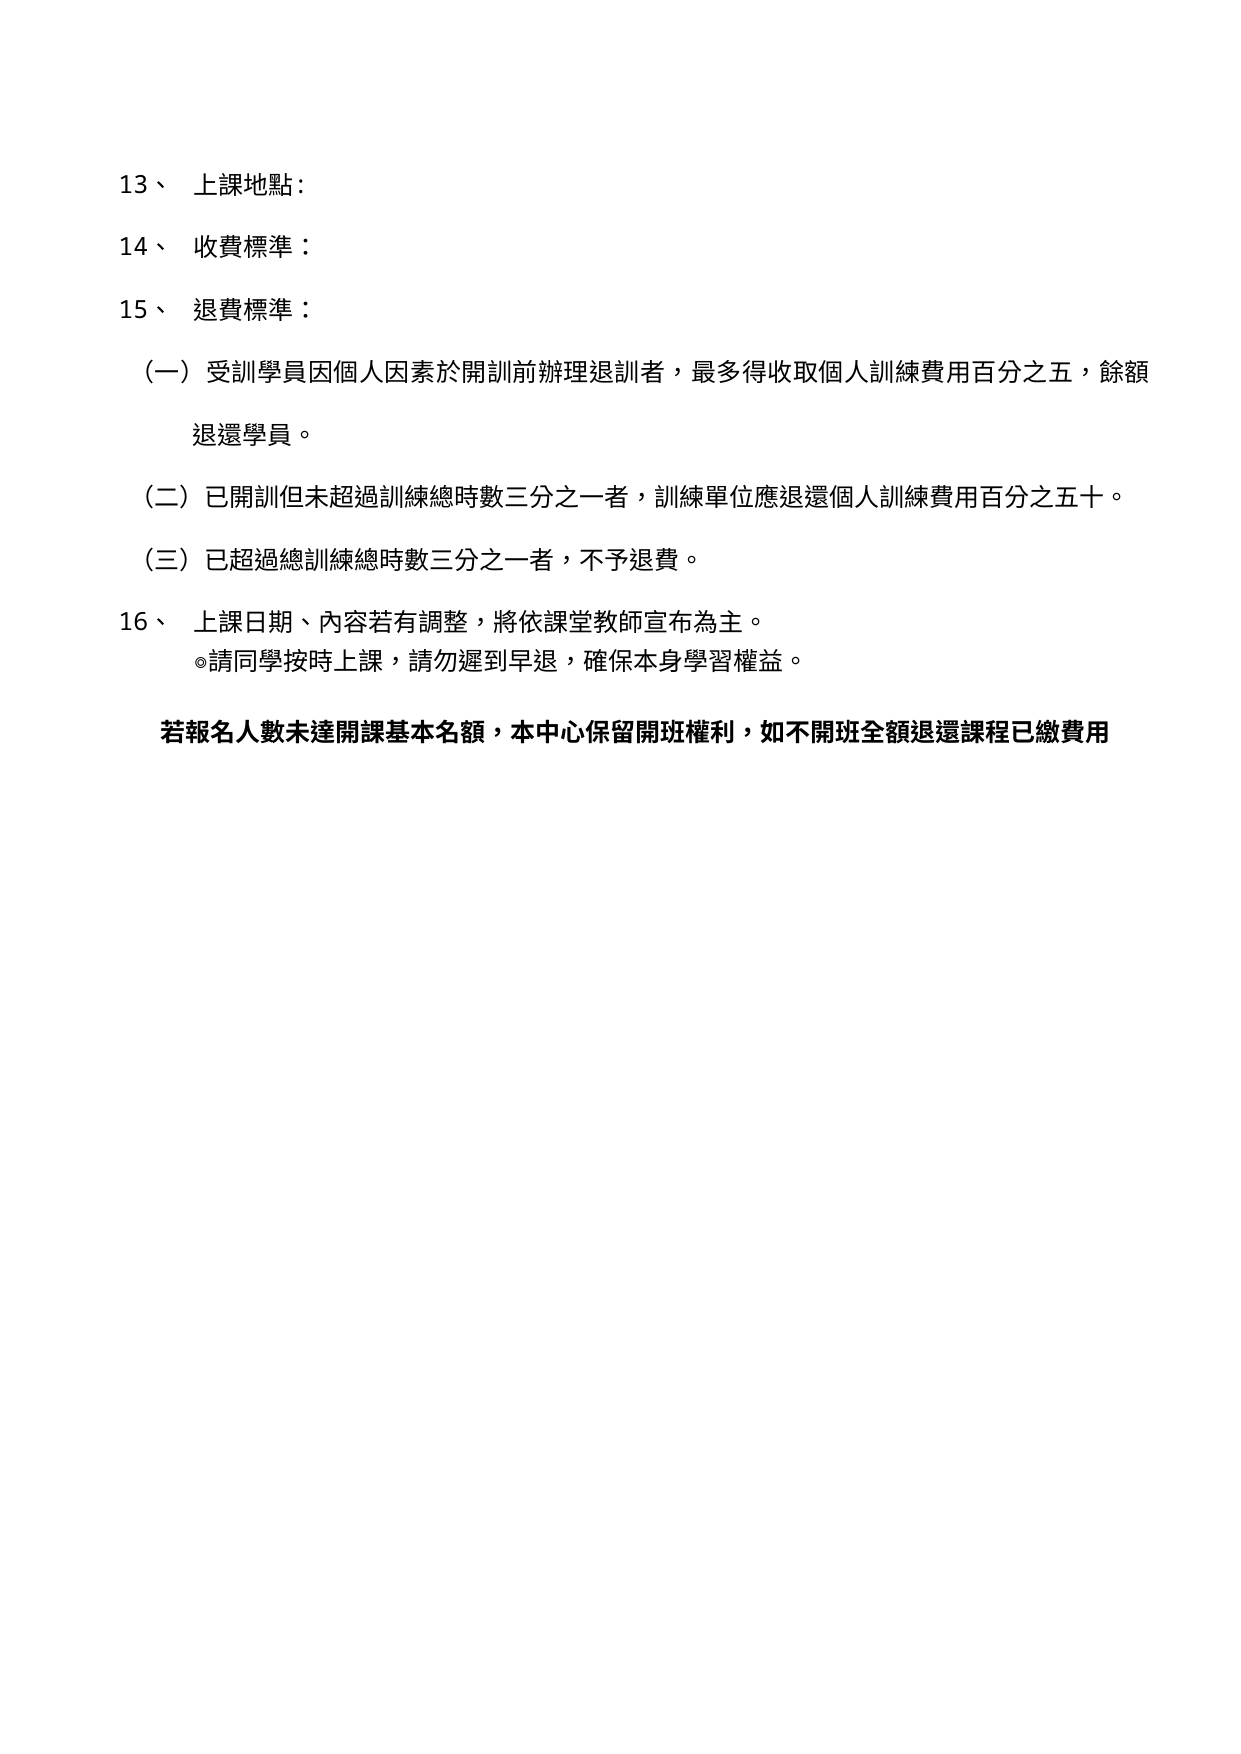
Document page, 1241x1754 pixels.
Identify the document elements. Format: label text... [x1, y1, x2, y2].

text （一）受訓學員因個人因素於開訓前辦理退訓者，最多得收取個人訓練費用百分之五，餘額退還學員。 [129, 329, 1152, 454]
list 退費標準： [118, 267, 1152, 329]
list 上課地點: [118, 142, 1152, 204]
text （三）已超過總訓練總時數三分之一者，不予退費。 [129, 517, 1152, 579]
text ◎請同學按時上課，請勿遲到早退，確保本身學習權益。 [118, 642, 1152, 678]
text 若報名人數未達開課基本名額，本中心保留開班權利，如不開班全額退還課程已繳費用 [118, 712, 1152, 748]
list 收費標準： [118, 204, 1152, 267]
text （二）已開訓但未超過訓練總時數三分之一者，訓練單位應退還個人訓練費用百分之五十。 [129, 454, 1152, 517]
list 上課日期、內容若有調整，將依課堂教師宣布為主。 [118, 579, 1152, 642]
